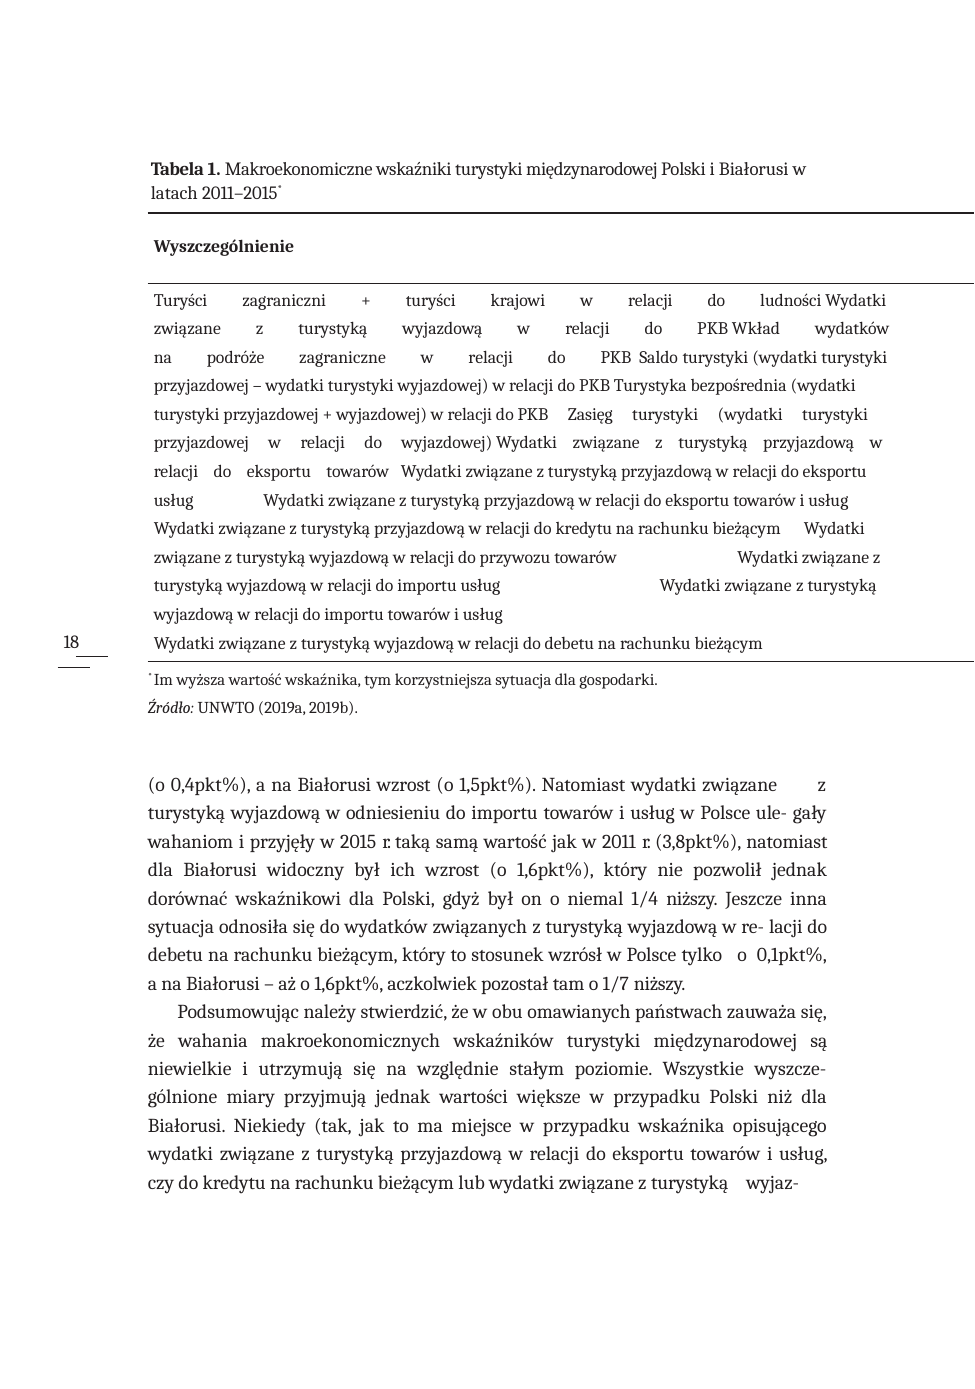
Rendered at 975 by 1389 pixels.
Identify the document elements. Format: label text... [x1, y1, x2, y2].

text Źródło: UNWTO (2019a, 2019b). [148, 699, 975, 718]
text * Im wyższa wartość wskaźnika, tym korzystniejsza sytuacja dla gospodarki. [148, 671, 975, 690]
text 18 Wydatki związane z turystyką wyjazdową w relacji do debetu na rachunku bieżącym [63, 633, 975, 654]
text Turyści zagraniczni + turyści krajowi w relacji do ludności Wydatki związane z turystyką wyjazdową w relacji do PKB Wkład wydatków na podróże zagraniczne w relacji do PKB Saldo turystyki (wydatki turystyki przyjazdowej – wydatki turystyki wyjazdowej) w relacji do PKB Turystyka bezpośrednia (wydatki turystyki przyjazdowej + wyjazdowej) w relacji do PKB Zasięg turystyki (wydatki turystyki przyjazdowej w relacji do wyjazdowej) Wydatki związane z turystyką przyjazdową w relacji do eksportu towarów Wydatki związane z turystyką przyjazdową w relacji do eksportu usług Wydatki związane z turystyką przyjazdową w relacji do eksportu towarów i usług Wydatki związane z turystyką przyjazdową w relacji do kredytu na rachunku bieżącym Wydatki związane z turystyką wyjazdową w relacji do przywozu towarów Wydatki związane z turystyką wyjazdową w relacji do importu usług Wydatki związane z turystyką wyjazdową w relacji do importu towarów i usług [153, 290, 895, 625]
text Podsumowując należy stwierdzić, że w obu omawianych państwach zauważa się, że wahania makroekonomicznych wskaźników turystyki międzynarodowej są niewielkie i utrzymują się na względnie stałym poziomie. Wszystkie wyszcze- gólnione miary przyjmują jednak wartości większe w przypadku Polski niż dla Białorusi. Niekiedy (tak, jak to ma miejsce w przypadku wskaźnika opisującego wydatki związane z turystyką przyjazdową w relacji do eksportu towarów i usług, czy do kredytu na rachunku bieżącym lub wydatki związane z turystyką wyjaz- [148, 1001, 828, 1194]
text Tabela 1. Makroekonomiczne wskaźniki turystyki międzynarodowej Polski i Białorusi w latach 2011–2015* [151, 158, 832, 204]
text Wyszczególnienie [153, 237, 975, 257]
text (o 0,4pkt%), a na Białorusi wzrost (o 1,5pkt%). Natomiast wydatki związane z turystyką wyjazdową w odniesieniu do importu towarów i usług w Polsce ule- gały wahaniom i przyjęły w 2015 r. taką samą wartość jak w 2011 r. (3,8pkt%), natomiast dla Białorusi widoczny był ich wzrost (o 1,6pkt%), który nie pozwolił jednak dorównać wskaźnikowi dla Polski, gdyż był on o niemal 1/4 niższy. Jeszcze inna sytuacja odnosiła się do wydatków związanych z turystyką wyjazdową w re- lacji do debetu na rachunku bieżącym, który to stosunek wzrósł w Polsce tylko o 0,1pkt%, a na Białorusi – aż o 1,6pkt%, aczkolwiek pozostał tam o 1/7 niższy. [148, 773, 828, 995]
